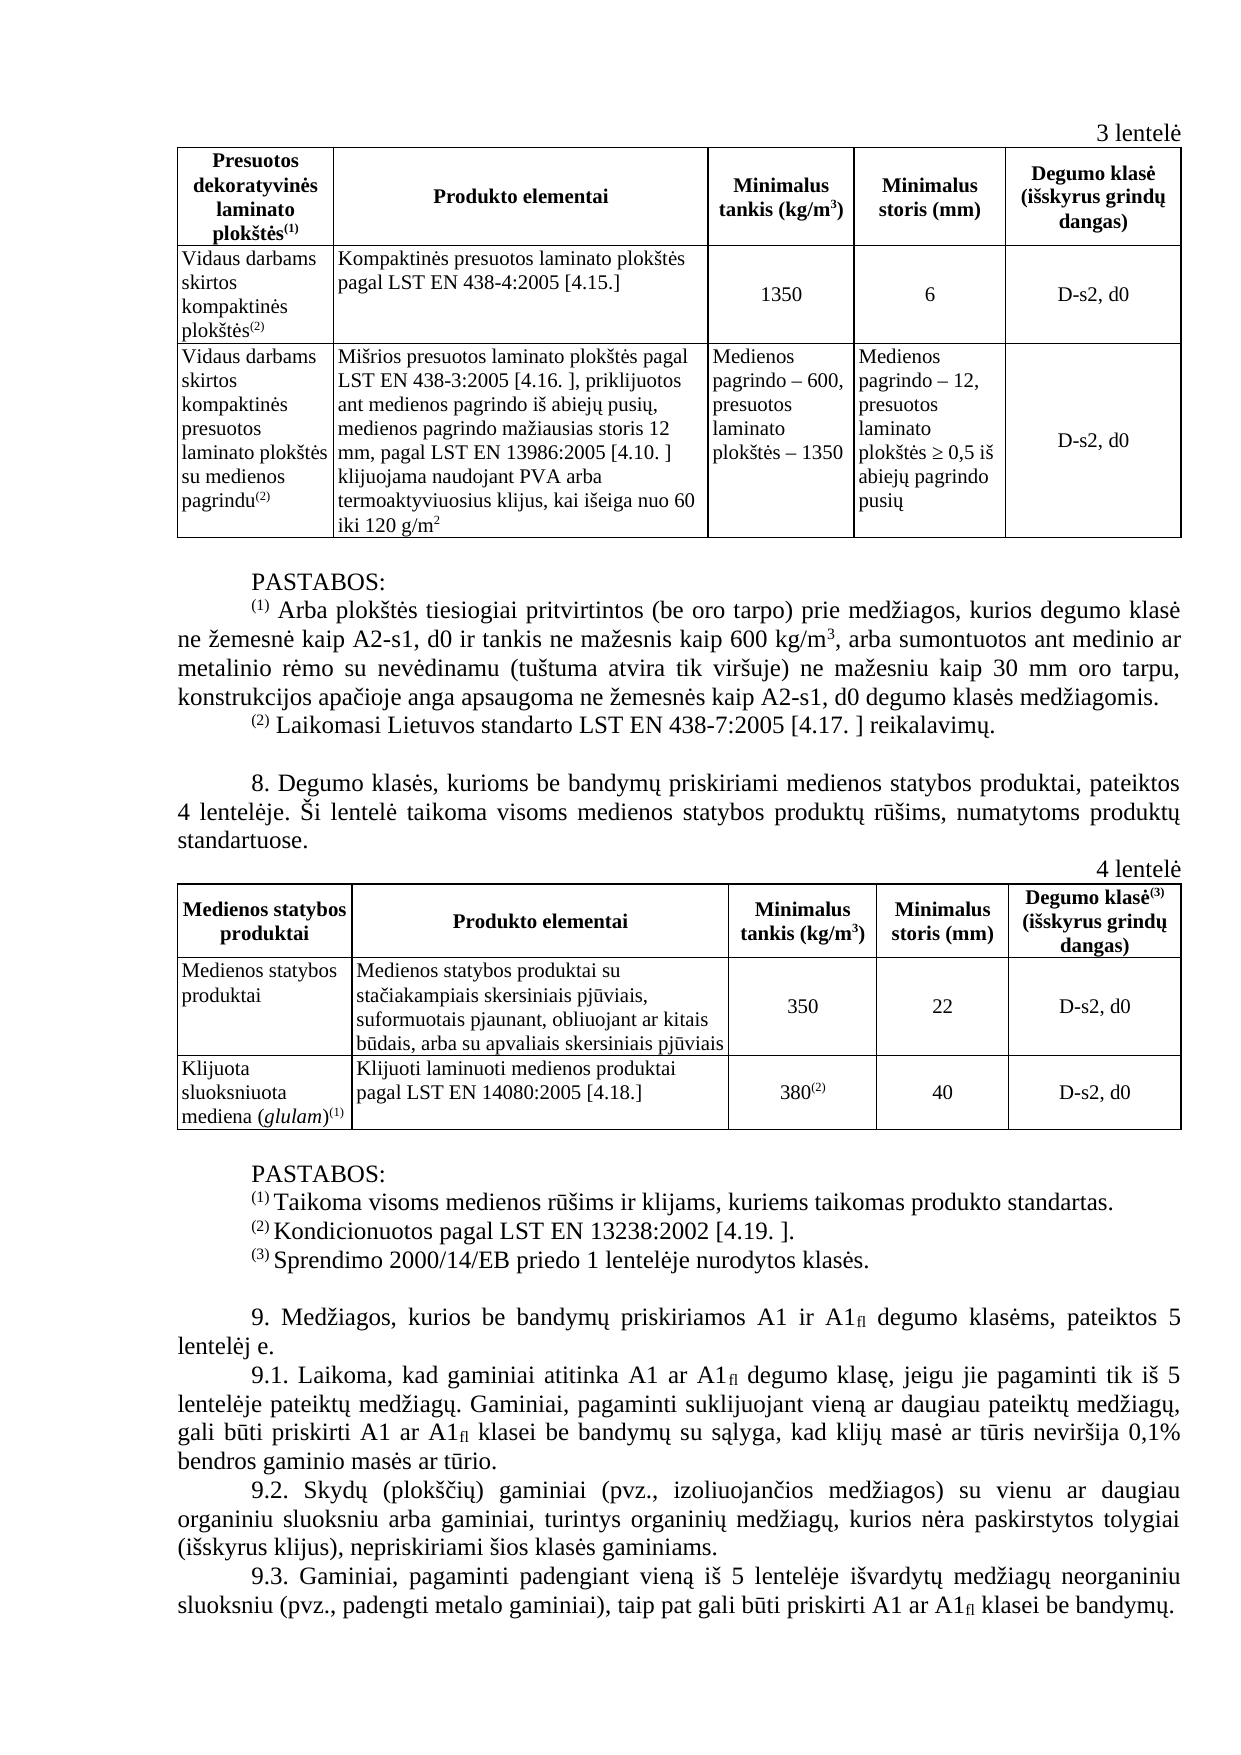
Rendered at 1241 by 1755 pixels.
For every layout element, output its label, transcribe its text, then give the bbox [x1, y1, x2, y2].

table_cell Klijuoti laminuoti medienos produktai pagal LST EN 14080:2005 [4.18.] [353, 1056, 728, 1128]
table_cell Medienos statybos produktai [178, 958, 351, 1055]
table_header Minimalus tankis (kg/m3) [729, 885, 876, 957]
table_header Degumo klasė (išskyrus grindų dangas) [1006, 148, 1180, 245]
table_cell D-s2, d0 [1009, 958, 1180, 1055]
text (2) Kondicionuotos pagal LST EN 13238:2002 [4.19. ]. [177, 1216, 1181, 1245]
table_header Produkto elementai [353, 885, 728, 957]
table_cell 6 [855, 246, 1005, 342]
table_header Medienos statybos produktai [178, 885, 351, 957]
table_cell 350 [729, 958, 876, 1055]
text 9.1. Laikoma, kad gaminiai atitinka A1 ar A1fl degumo klasę, jeigu jie pagaminti tik iš 5 lentelėje pateiktų medžiagų. Gaminiai, pagaminti suklijuojant vieną ar daugiau pateiktų medžiagų, gali būti priskirti A1 ar A1fl klasei be bandymų su sąlyga, kad klijų masė ar tūris neviršija 0,1% bendros gaminio masės ar tūrio. [177, 1360, 1181, 1475]
text (1) Arba plokštės tiesiogiai pritvirtintos (be oro tarpo) prie medžiagos, kurios degumo klasė ne žemesnė kaip A2-s1, d0 ir tankis ne mažesnis kaip 600 kg/m3, arba sumontuotos ant medinio ar metalinio rėmo su nevėdinamu (tuštuma atvira tik viršuje) ne mažesniu kaip 30 mm oro tarpu, konstrukcijos apačioje anga apsaugoma ne žemesnės kaip A2-s1, d0 degumo klasės medžiagomis. [177, 596, 1181, 711]
text 4 lentelė [177, 854, 1181, 883]
text 9.3. Gaminiai, pagaminti padengiant vieną iš 5 lentelėje išvardytų medžiagų neorganiniu sluoksniu (pvz., padengti metalo gaminiai), taip pat gali būti priskirti A1 ar A1fl klasei be bandymų. [177, 1561, 1181, 1619]
table_cell D-s2, d0 [1006, 246, 1180, 342]
text 9.2. Skydų (plokščių) gaminiai (pvz., izoliuojančios medžiagos) su vienu ar daugiau organiniu sluoksniu arba gaminiai, turintys organinių medžiagų, kurios nėra paskirstytos tolygiai (išskyrus klijus), nepriskiriami šios klasės gaminiams. [177, 1475, 1181, 1561]
table_cell 22 [877, 958, 1008, 1055]
table_cell 380(2) [729, 1056, 876, 1128]
text PASTABOS: [177, 567, 1181, 596]
table_cell Kompaktinės presuotos laminato plokštės pagal LST EN 438-4:2005 [4.15.] [334, 246, 707, 342]
table_cell 40 [877, 1056, 1008, 1128]
table_header Minimalus tankis (kg/m3) [709, 148, 853, 245]
table_header Minimalus storis (mm) [855, 148, 1005, 245]
table_header Minimalus storis (mm) [877, 885, 1008, 957]
table_cell 1350 [709, 246, 853, 342]
table_cell Medienos pagrindo – 12, presuotos laminato plokštės ≥ 0,5 iš abiejų pagrindo pusių [855, 344, 1005, 537]
table_cell Medienos pagrindo – 600, presuotos laminato plokštės – 1350 [709, 344, 853, 537]
text PASTABOS: [177, 1159, 1181, 1187]
table_cell Vidaus darbams skirtos kompaktinės presuotos laminato plokštės su medienos pagrindu(2) [178, 344, 333, 537]
text (2) Laikomasi Lietuvos standarto LST EN 438-7:2005 [4.17. ] reikalavimų. [177, 711, 1181, 739]
text (3) Sprendimo 2000/14/EB priedo 1 lentelėje nurodytos klasės. [177, 1245, 1181, 1274]
text (1) Taikoma visoms medienos rūšims ir klijams, kuriems taikomas produkto standartas. [177, 1187, 1181, 1216]
text 9. Medžiagos, kurios be bandymų priskiriamos A1 ir A1fl degumo klasėms, pateiktos 5 lentelėj e. [177, 1302, 1181, 1360]
table_cell D-s2, d0 [1009, 1056, 1180, 1128]
text 8. Degumo klasės, kurioms be bandymų priskiriami medienos statybos produktai, pateiktos 4 lentelėje. Ši lentelė taikoma visoms medienos statybos produktų rūšims, numatytoms produktų standartuose. [177, 768, 1181, 854]
table_header Produkto elementai [334, 148, 707, 245]
text 3 lentelė [177, 118, 1181, 147]
table_cell D-s2, d0 [1006, 344, 1180, 537]
